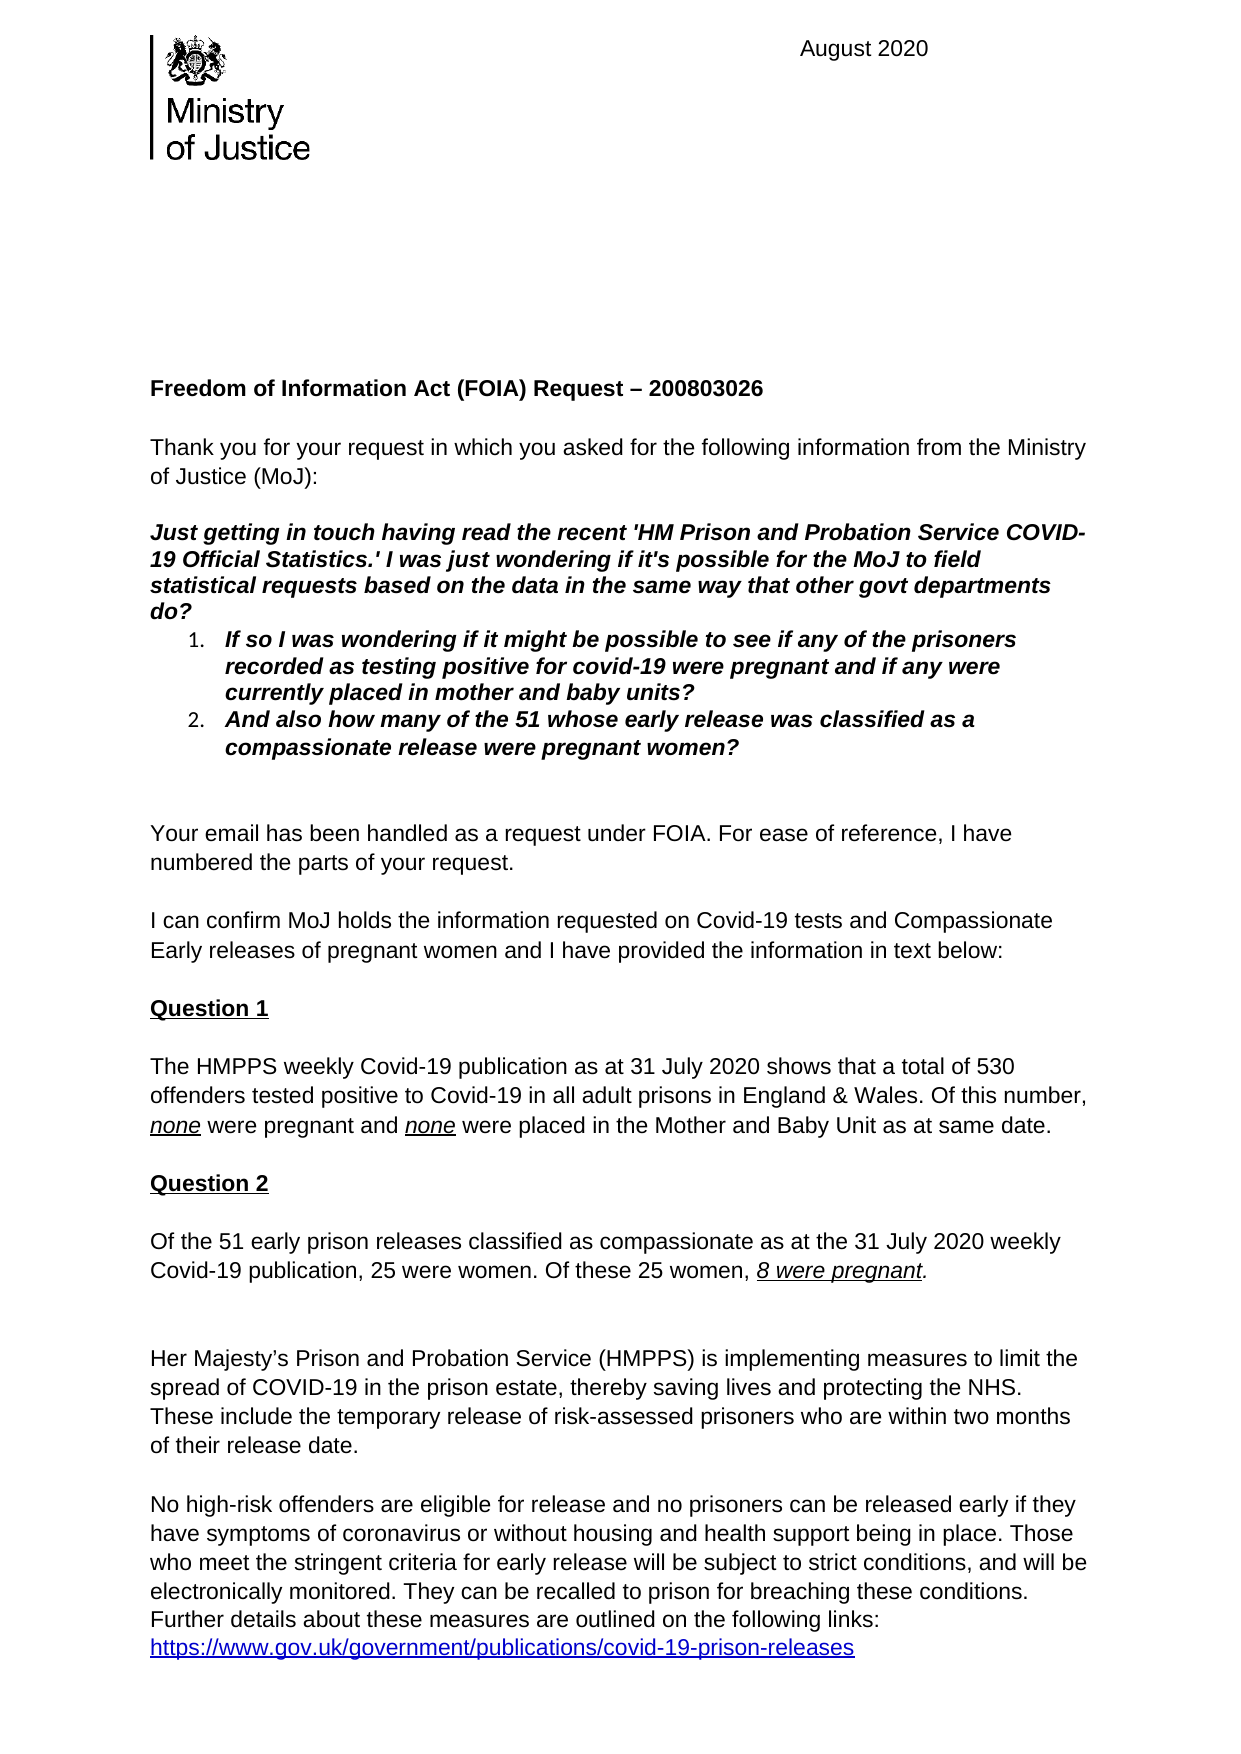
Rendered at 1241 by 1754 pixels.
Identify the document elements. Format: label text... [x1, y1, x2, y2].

text Further details about these measures are outlined on the following links: https://www.gov.uk/government/publications/covid-19-prison-releases [150, 1606, 1090, 1660]
table_header [185, 71, 194, 81]
text Of the 51 early prison releases classified as compassionate as at the 31 July 2020 weekly Covid-19 publication, 25 were women. Of these 25 women, 8 were pregnant. [150, 1226, 1090, 1285]
text I can confirm MoJ holds the information requested on Covid-19 tests and Compassionate Early releases of pregnant women and I have provided the information in text below: [150, 906, 1090, 964]
text The HMPPS weekly Covid-19 publication as at 31 July 2020 shows that a total of 530 offenders tested positive to Covid-19 in all adult prisons in England & Wales. Of this number, none were pregnant and none were placed in the Mother and Baby Unit as at same date. [150, 1051, 1090, 1139]
list If so I was wondering if it might be possible to see if any of the prisoners recorded as testing positive for covid-19 were pregnant and if any were currently placed in mother and baby units? [187, 625, 1090, 705]
text Your email has been handled as a request under FOIA. For ease of reference, I have numbered the parts of your request. [150, 818, 1090, 876]
text Thank you for your request in which you asked for the following information from the Ministry of Justice (MoJ): [150, 432, 1090, 490]
text Her Majesty’s Prison and Probation Service (HMPPS) is implementing measures to limit the spread of COVID-19 in the prison estate, thereby saving lives and protecting the NHS. These include the temporary release of risk-assessed prisoners who are within two months of their release date. [150, 1343, 1090, 1460]
table_header [207, 66, 218, 78]
text Question 2 [150, 1168, 1090, 1197]
table_header August 2020 [800, 35, 1124, 344]
table_header [204, 60, 212, 70]
text Freedom of Information Act (FOIA) Request – 200803026 [150, 373, 1090, 403]
table_header [172, 68, 184, 78]
text Just getting in touch having read the recent 'HM Prison and Probation Service COVID-19 Official Statistics.' I was just wondering if it's possible for the MoJ to field statistical requests based on the data in the same way that other govt departments do? [150, 519, 1090, 625]
list And also how many of the 51 whose early release was classified as a compassionate release were pregnant women? [187, 705, 1090, 760]
text No high-risk offenders are eligible for release and no prisoners can be released early if they have symptoms of coronavirus or without housing and health support being in place. Those who meet the stringent criteria for early release will be subject to strict conditions, and will be electronically monitored. They can be recalled to prison for breaching these conditions. [150, 1489, 1090, 1606]
text Question 1 [150, 993, 1090, 1022]
table_header [180, 60, 186, 70]
table_header [150, 35, 800, 344]
